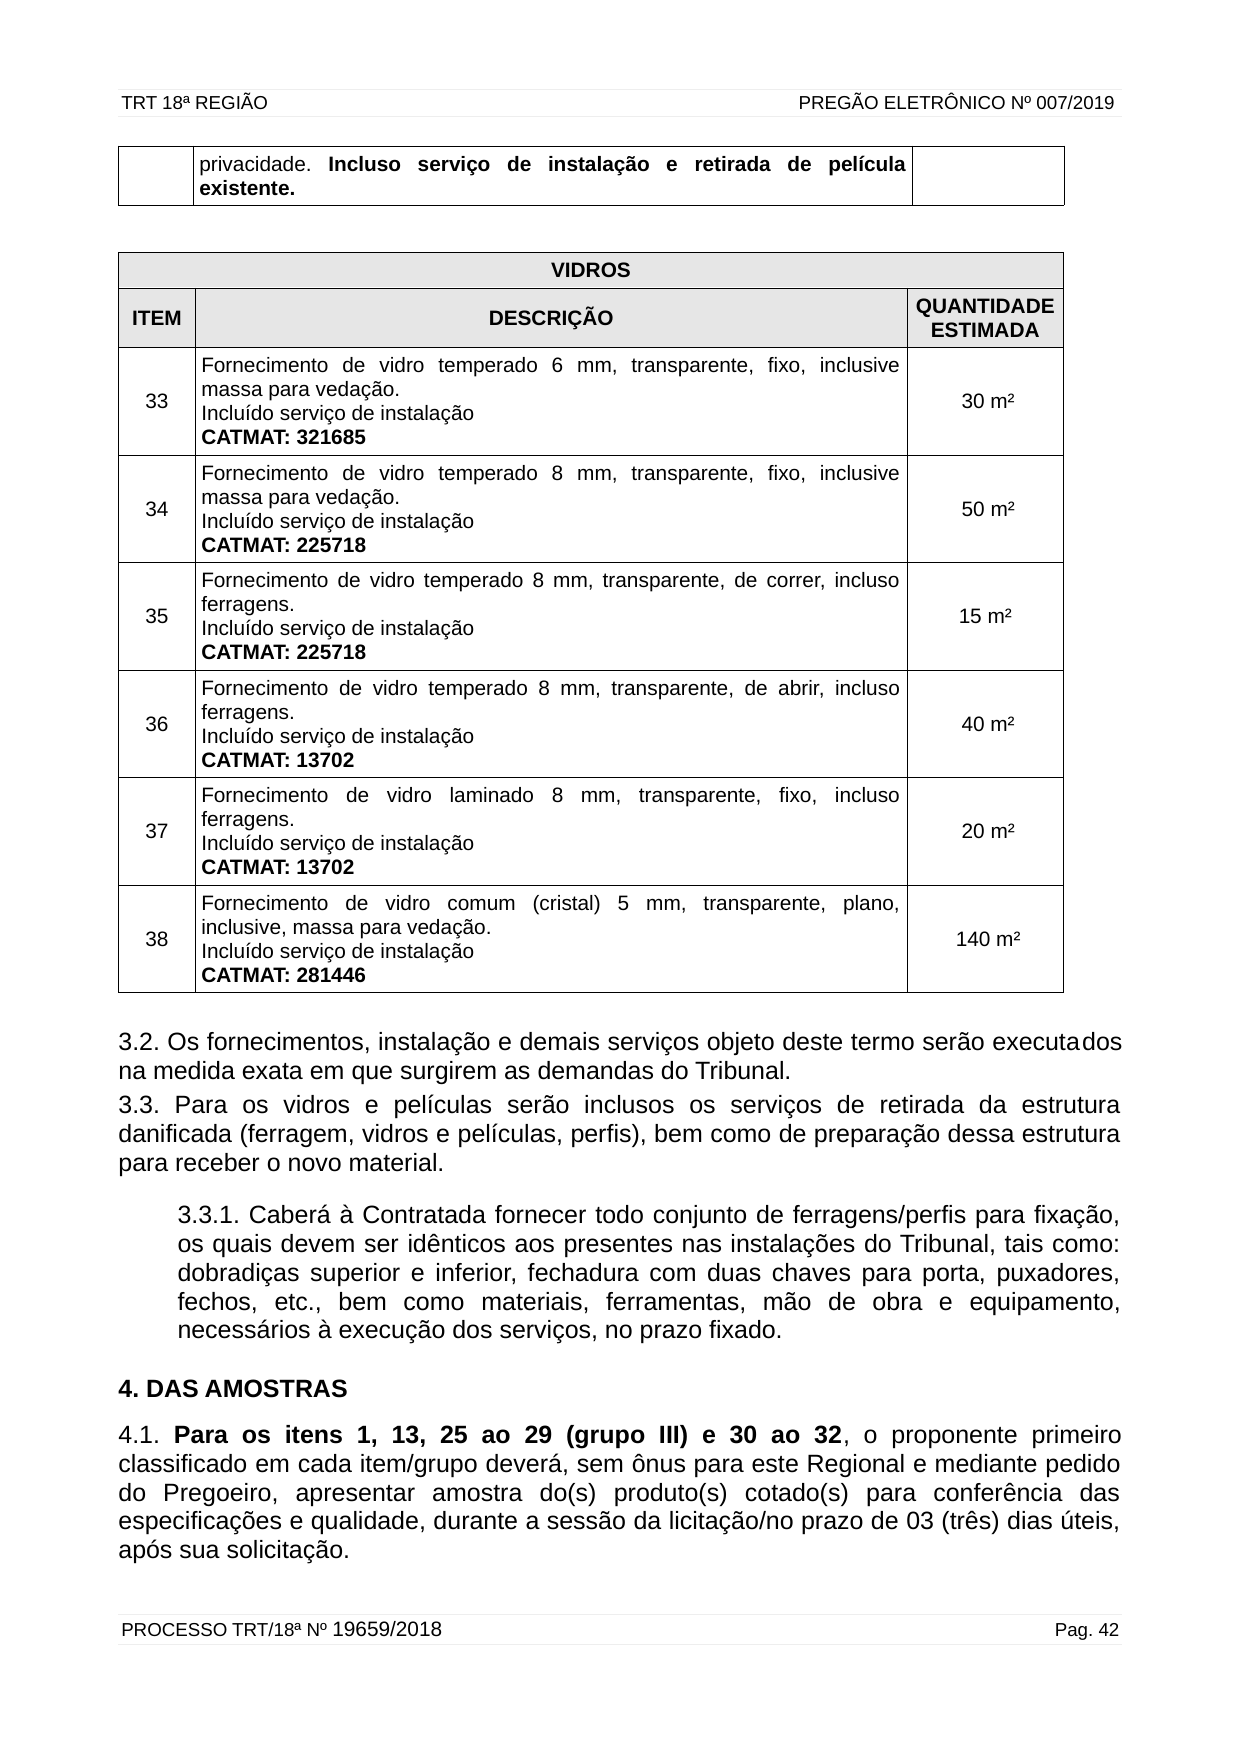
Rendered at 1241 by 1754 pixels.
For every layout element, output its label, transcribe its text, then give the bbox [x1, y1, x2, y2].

table_cell 35 [119, 563, 195, 669]
text 3.3.1. Caberá à Contratada fornecer todo conjunto de ferragens/perfis para fixação, os quais devem ser idênticos aos presentes nas instalações do Tribunal, tais como: dobradiças superior e inferior, fechadura com duas chaves para porta, puxadores, fechos, etc., bem como materiais, ferramentas, mão de obra e equipamento, necessários à execução dos serviços, no prazo fixado. [177, 1200, 1122, 1344]
text 4.1. Para os itens 1, 13, 25 ao 29 (grupo III) e 30 ao 32, o proponente primeiro classificado em cada item/grupo deverá, sem ônus para este Regional e mediante pedido do Pregoeiro, apresentar amostra do(s) produto(s) cotado(s) para conferência das especificações e qualidade, durante a sessão da licitação/no prazo de 03 (três) dias úteis, após sua solicitação. [118, 1420, 1122, 1564]
table_cell 36 [119, 671, 195, 777]
table_cell privacidade. Incluso serviço de instalação e retirada de película existente. [194, 147, 912, 205]
table_header VIDROS [119, 253, 1063, 287]
table_cell 140 m² [908, 886, 1063, 992]
table_cell Fornecimento de vidro temperado 8 mm, transparente, de abrir, incluso ferragens. Incluído serviço de instalação CATMAT: 13702 [196, 671, 907, 777]
table_cell Fornecimento de vidro temperado 6 mm, transparente, fixo, inclusive massa para vedação. Incluído serviço de instalação CATMAT: 321685 [196, 348, 907, 454]
table_cell 20 m² [908, 778, 1063, 884]
table_cell Fornecimento de vidro laminado 8 mm, transparente, fixo, incluso ferragens. Incluído serviço de instalação CATMAT: 13702 [196, 778, 907, 884]
table_cell 33 [119, 348, 195, 454]
table_cell [913, 147, 1064, 205]
table_cell Fornecimento de vidro temperado 8 mm, transparente, de correr, incluso ferragens. Incluído serviço de instalação CATMAT: 225718 [196, 563, 907, 669]
table_cell Fornecimento de vidro temperado 8 mm, transparente, fixo, inclusive massa para vedação. Incluído serviço de instalação CATMAT: 225718 [196, 456, 907, 562]
table_cell 30 m² [908, 348, 1063, 454]
table_cell [119, 147, 193, 205]
table_cell 50 m² [908, 456, 1063, 562]
table_cell Fornecimento de vidro comum (cristal) 5 mm, transparente, plano, inclusive, massa para vedação. Incluído serviço de instalação CATMAT: 281446 [196, 886, 907, 992]
table_cell 37 [119, 778, 195, 884]
text 4. DAS AMOSTRAS [118, 1373, 1122, 1402]
table_cell 40 m² [908, 671, 1063, 777]
table_cell QUANTIDADE ESTIMADA [908, 289, 1063, 347]
table_cell 34 [119, 456, 195, 562]
table_cell ITEM [119, 289, 195, 347]
table_cell 15 m² [908, 563, 1063, 669]
text 3.3. Para os vidros e películas serão inclusos os serviços de retirada da estrutura danificada (ferragem, vidros e películas, perfis), bem como de preparação dessa estrutura para receber o novo material. [118, 1090, 1122, 1177]
text 3.2. Os fornecimentos, instalação e demais serviços objeto deste termo serão executados na medida exata em que surgirem as demandas do Tribunal. [118, 1027, 1122, 1084]
table_cell DESCRIÇÃO [196, 289, 907, 347]
table_cell 38 [119, 886, 195, 992]
